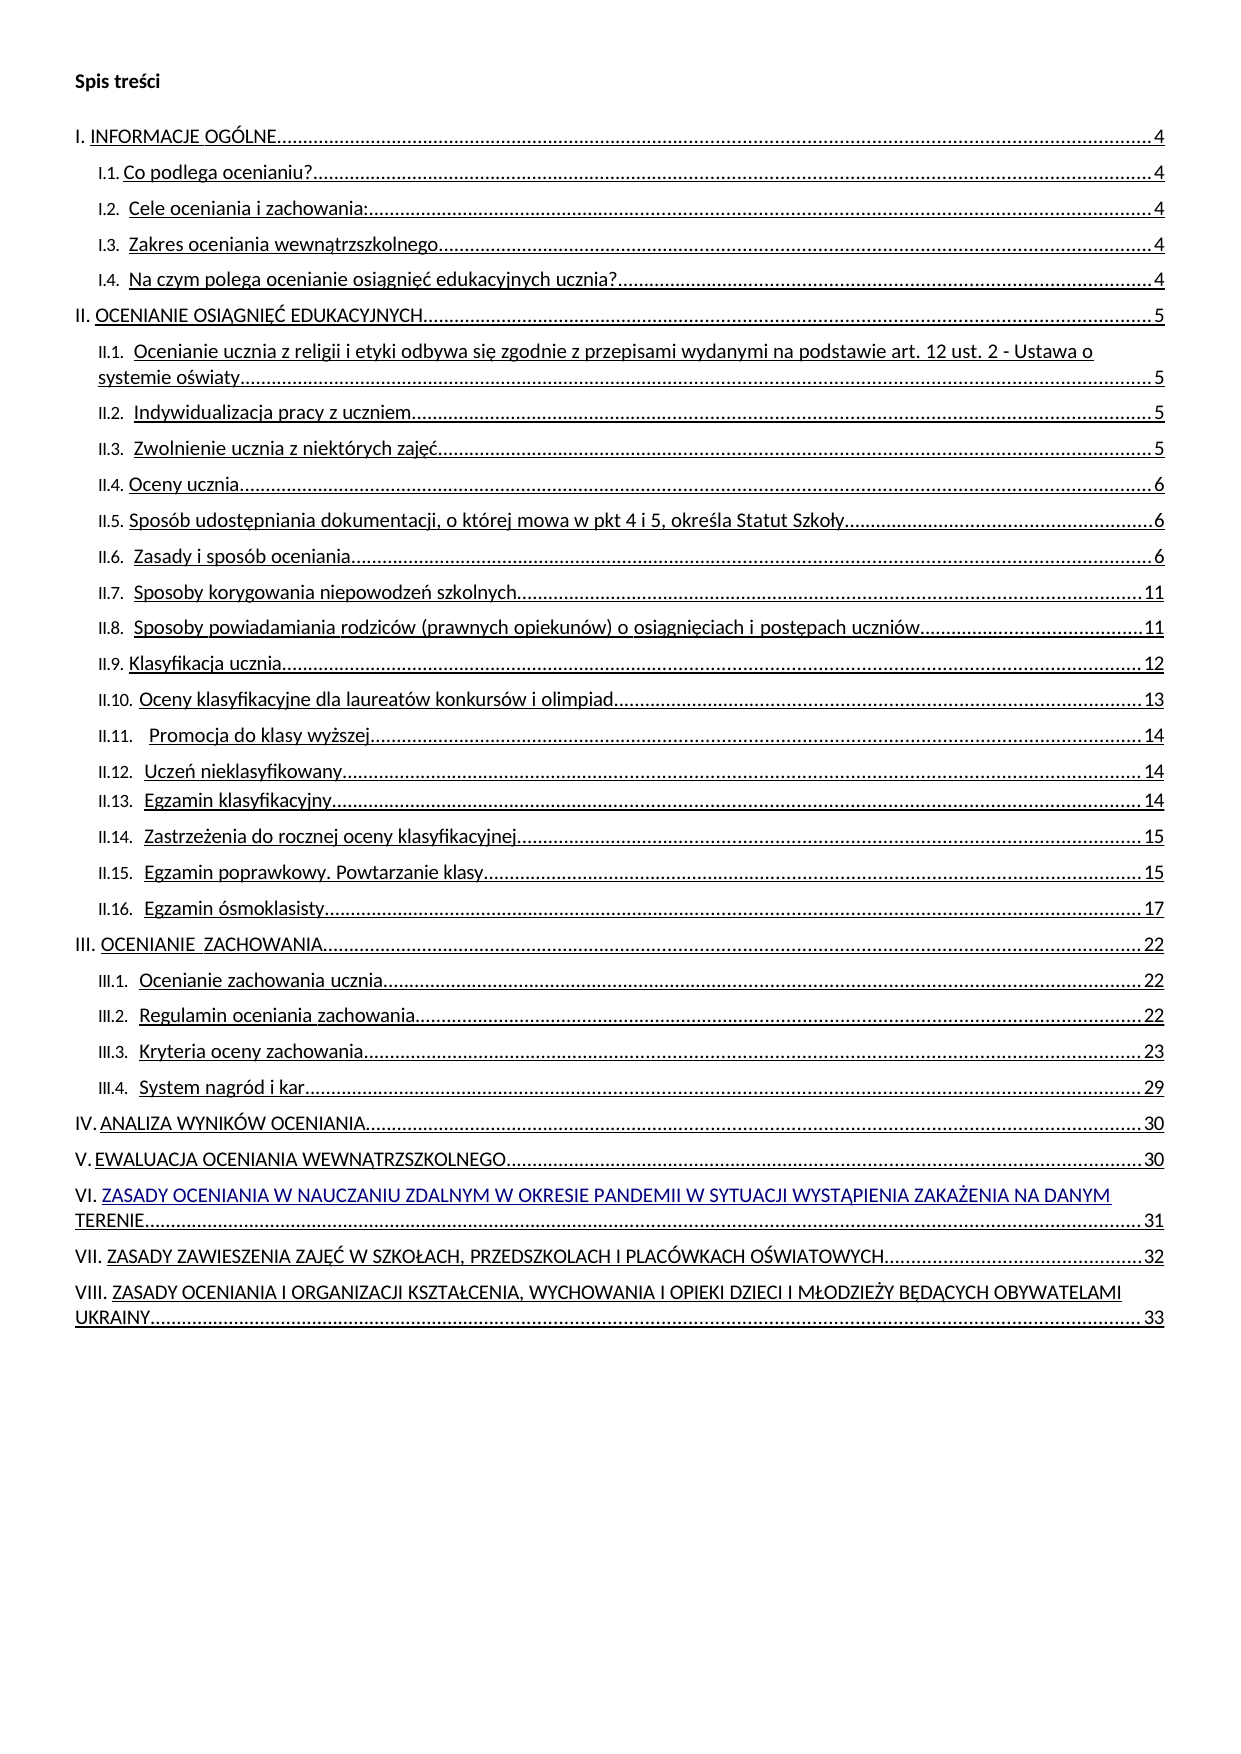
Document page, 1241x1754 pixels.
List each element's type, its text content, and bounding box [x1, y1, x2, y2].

list Ocenianie ucznia z religii i etyki odbywa się zgodnie z przepisami wydanymi na podstawie art. 12 ust. 2 - Ustawa o [98, 338, 1178, 364]
list OCENIANIE OSIĄGNIĘĆ EDUKACYJNYCH 5 [75, 303, 1178, 328]
list Sposoby powiadamiania rodziców (prawnych opiekunów) o osiągnięciach i postępach uczniów 11 [98, 614, 1178, 640]
list Egzamin klasyfikacyjny 14 [98, 788, 1178, 813]
list Regulamin oceniania zachowania 22 [98, 1003, 1178, 1028]
list INFORMACJE OGÓLNE 4 [75, 123, 1178, 149]
list Zakres oceniania wewnątrzszkolnego 4 [98, 231, 1178, 256]
list Cele oceniania i zachowania: 4 [98, 195, 1178, 220]
list Ocenianie zachowania ucznia 22 [98, 967, 1178, 992]
list EWALUACJA OCENIANIA WEWNĄTRZSZKOLNEGO 30 [75, 1146, 1178, 1171]
list ZASADY OCENIANIA W NAUCZANIU ZDALNYM W OKRESIE PANDEMII W SYTUACJI WYSTĄPIENIA ZAKAŻENIA NA DANYM TERENIE 31 [75, 1182, 1165, 1229]
list System nagród i kar 29 [98, 1074, 1178, 1100]
list Egzamin ósmoklasisty 17 [98, 895, 1178, 921]
list ZASADY OCENIANIA I ORGANIZACJI KSZTAŁCENIA, WYCHOWANIA I OPIEKI DZIECI I MŁODZIEŻY BĘDĄCYCH OBYWATELAMI [75, 1279, 1178, 1304]
list Zasady i sposób oceniania 6 [98, 543, 1178, 568]
text UKRAINY 33 [75, 1304, 1178, 1330]
list OCENIANIE ZACHOWANIA 22 [75, 931, 1178, 957]
list Kryteria oceny zachowania 23 [98, 1038, 1178, 1064]
list Zastrzeżenia do rocznej oceny klasyfikacyjnej 15 [98, 823, 1178, 849]
list Uczeń nieklasyfikowany 14 [98, 758, 1178, 783]
list Oceny klasyfikacyjne dla laureatów konkursów i olimpiad 13 [98, 686, 1178, 712]
list Zwolnienie ucznia z niektórych zajęć 5 [98, 435, 1178, 461]
list Indywidualizacja pracy z uczniem 5 [98, 399, 1178, 425]
list Promocja do klasy wyższej 14 [98, 722, 1178, 748]
list Sposoby korygowania niepowodzeń szkolnych 11 [98, 579, 1178, 604]
list Co podlega ocenianiu? 4 [98, 159, 1178, 185]
list Oceny ucznia 6 [98, 471, 1178, 497]
list Sposób udostępniania dokumentacji, o której mowa w pkt 4 i 5, określa Statut Szkoły 6 [98, 507, 1178, 532]
list Klasyfikacja ucznia 12 [98, 651, 1178, 676]
list Egzamin poprawkowy. Powtarzanie klasy 15 [98, 859, 1178, 885]
text systemie oświaty 5 [98, 364, 1178, 389]
list ANALIZA WYNIKÓW OCENIANIA 30 [75, 1110, 1178, 1136]
text Spis treści [75, 69, 1178, 94]
list Na czym polega ocenianie osiągnięć edukacyjnych ucznia? 4 [98, 267, 1178, 292]
list ZASADY ZAWIESZENIA ZAJĘĆ W SZKOŁACH, PRZEDSZKOLACH I PLACÓWKACH OŚWIATOWYCH 32 [75, 1243, 1178, 1268]
